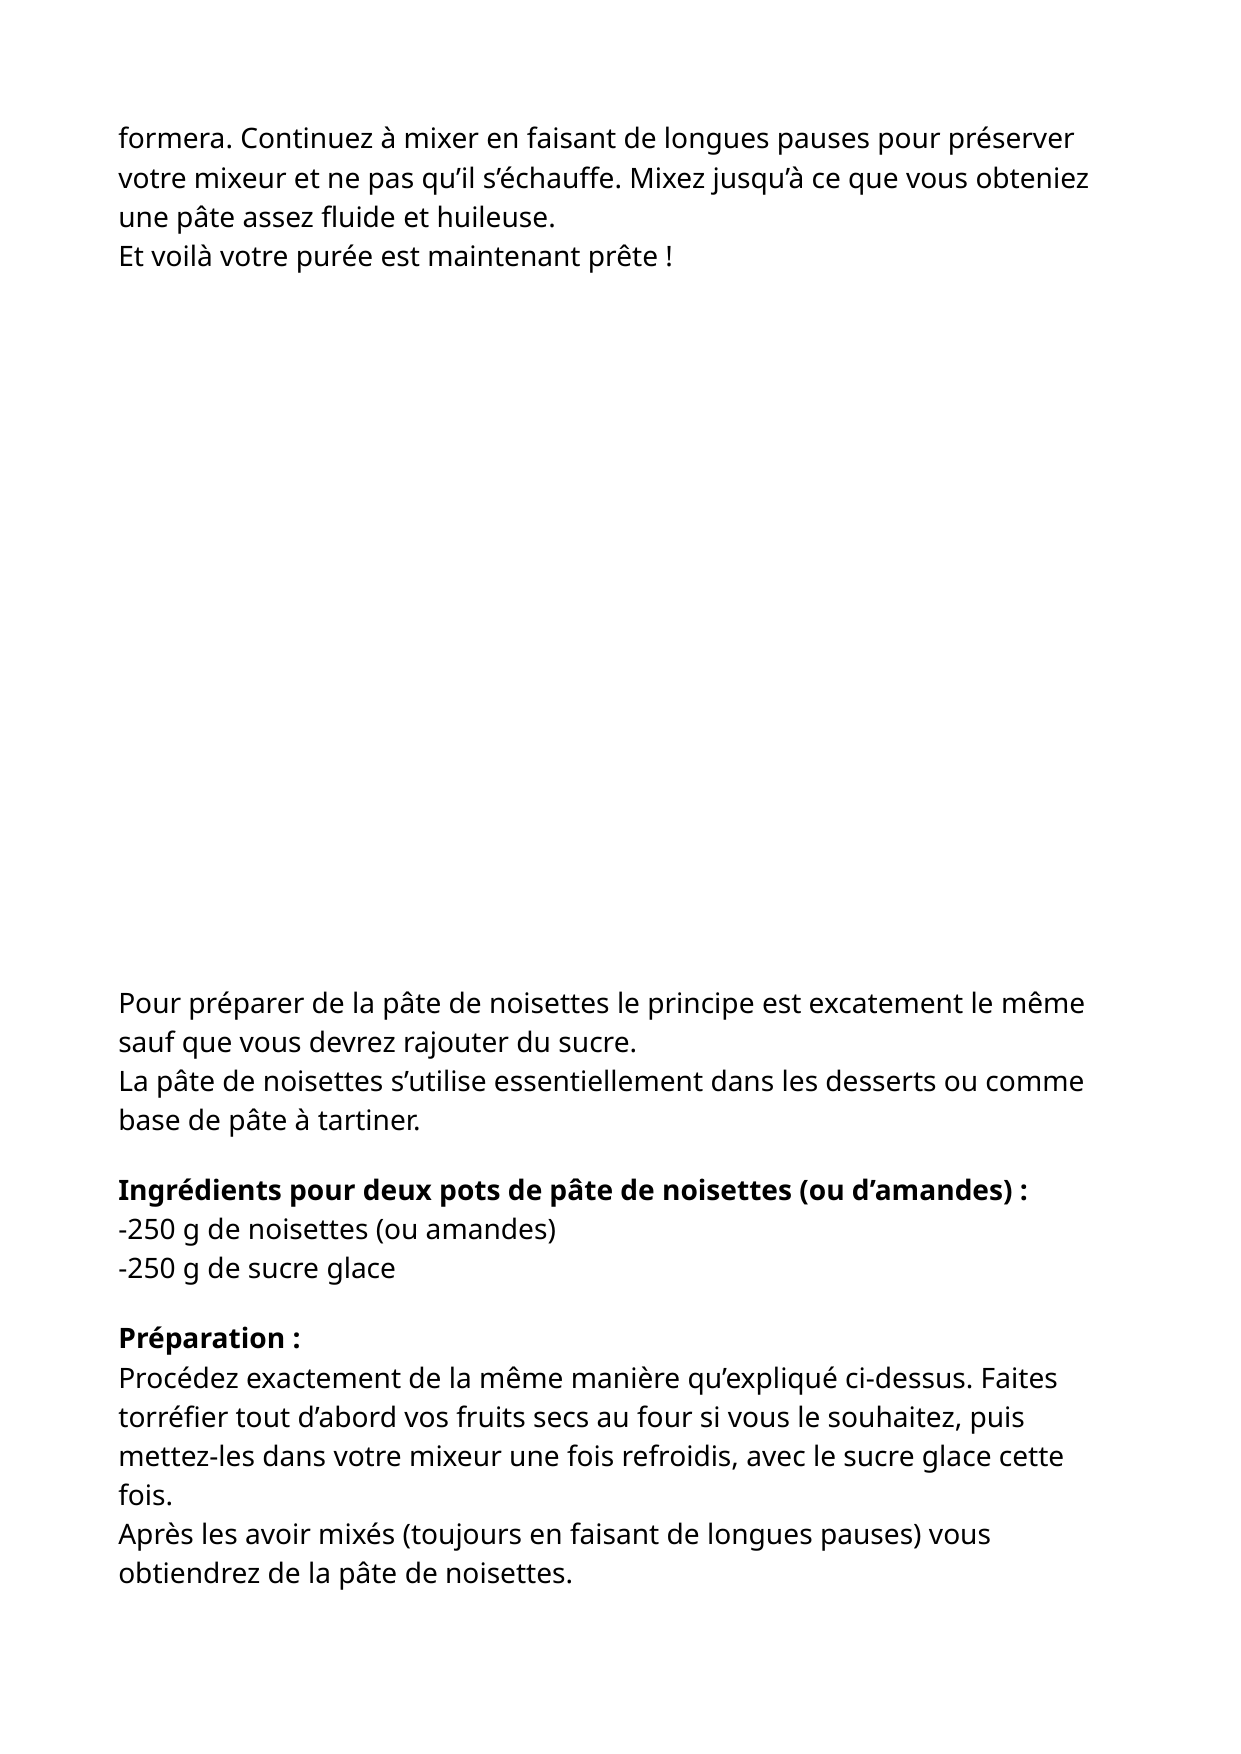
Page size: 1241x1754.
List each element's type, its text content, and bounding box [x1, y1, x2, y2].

text Pour préparer de la pâte de noisettes le principe est excatement le même sauf que vous devrez rajouter du sucre. La pâte de noisettes s’utilise essentiellement dans les desserts ou comme base de pâte à tartiner. [118, 982, 1122, 1138]
text Préparation : [118, 1318, 1122, 1357]
text Procédez exactement de la même manière qu’expliqué ci-dessus. Faites torréfier tout d’abord vos fruits secs au four si vous le souhaitez, puis mettez-les dans votre mixeur une fois refroidis, avec le sucre glace cette fois. Après les avoir mixés (toujours en faisant de longues pauses) vous obtiendrez de la pâte de noisettes. [118, 1357, 1122, 1592]
text Ingrédients pour deux pots de pâte de noisettes (ou d’amandes) : [118, 1170, 1122, 1209]
text formera. Continuez à mixer en faisant de longues pauses pour préserver votre mixeur et ne pas qu’il s’échauffe. Mixez jusqu’à ce que vous obteniez une pâte assez fluide et huileuse. Et voilà votre purée est maintenant prête ! [118, 118, 1122, 274]
text -250 g de noisettes (ou amandes) -250 g de sucre glace [118, 1209, 1122, 1287]
